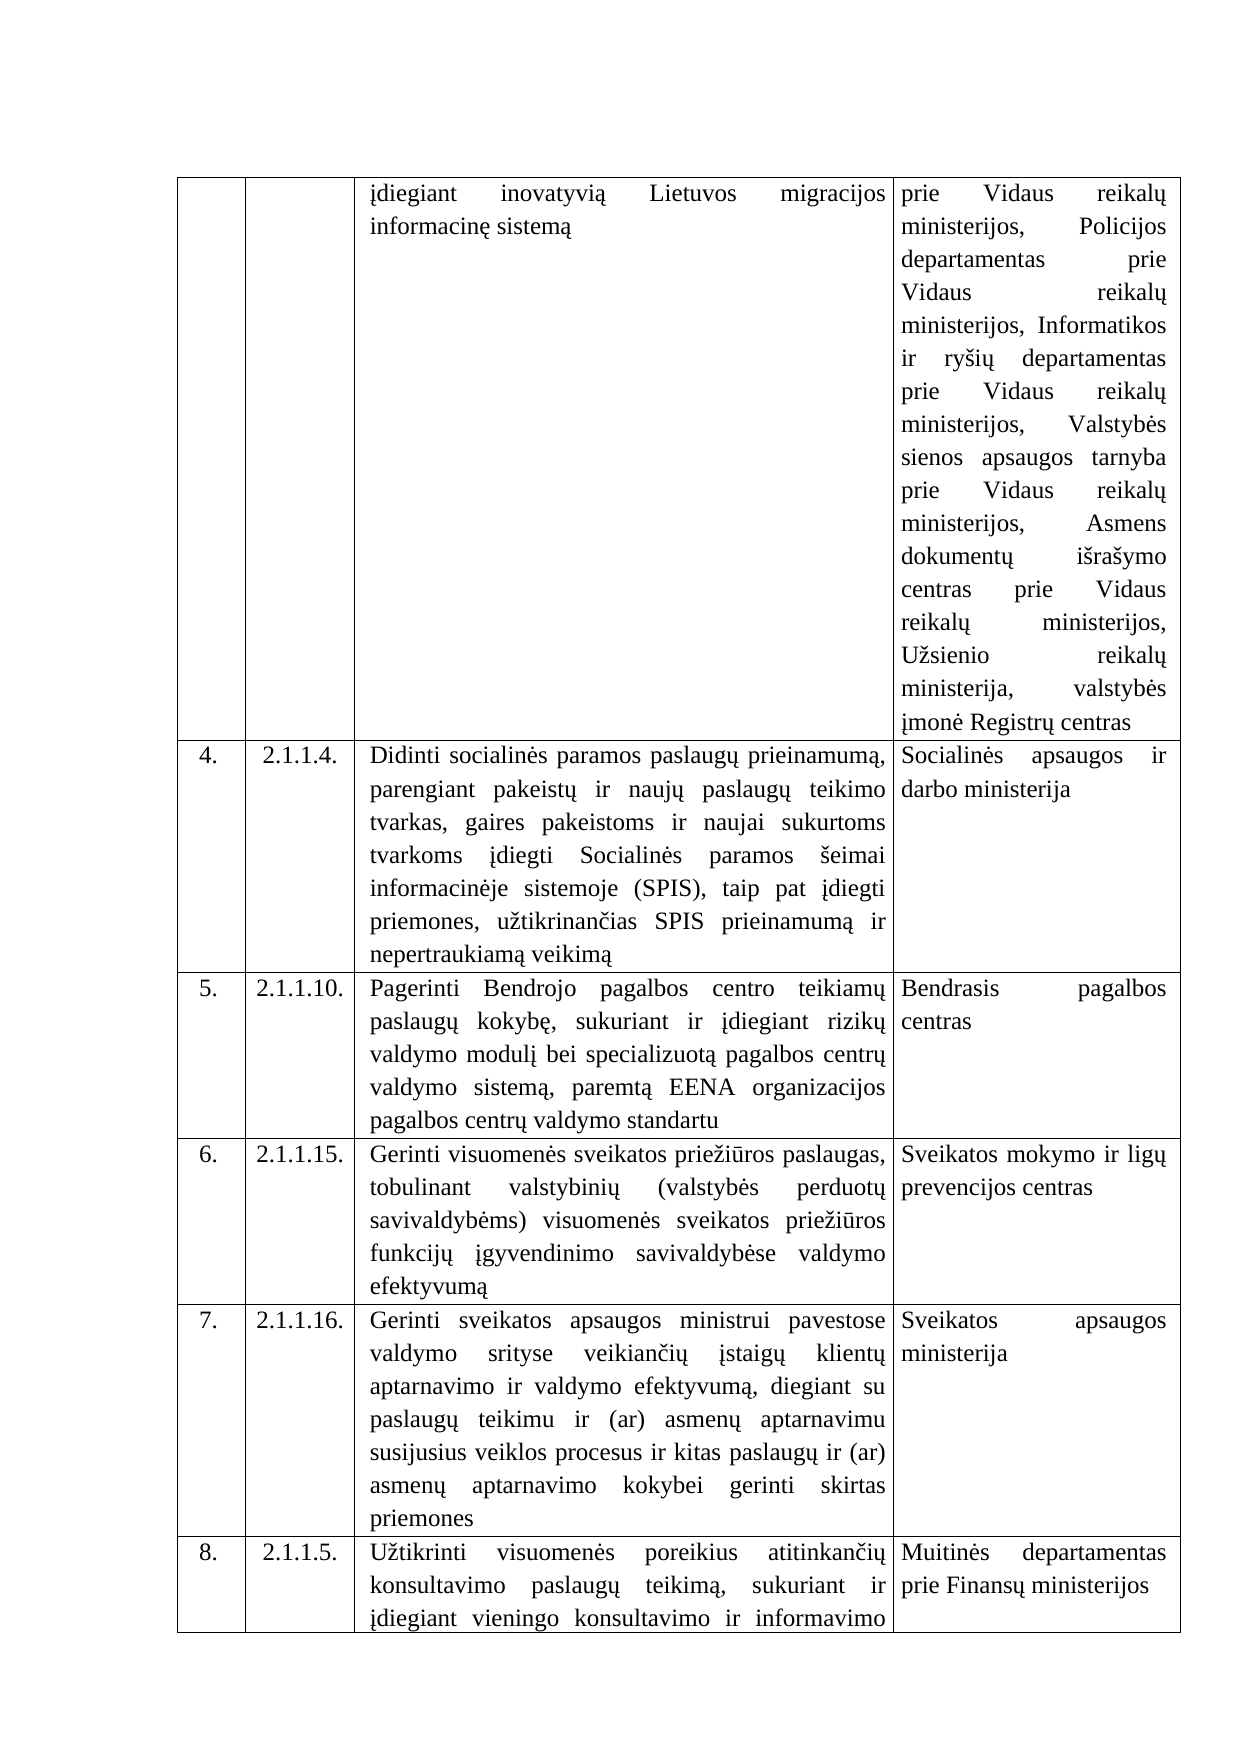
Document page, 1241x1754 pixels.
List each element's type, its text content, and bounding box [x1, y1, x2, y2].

table_cell 7. [178, 1305, 245, 1536]
table_cell 2.1.1.4. [246, 741, 354, 972]
table_cell prie Vidaus reikalų ministerijos, Policijos departamentas prie Vidaus reikalų ministerijos, Informatikos ir ryšių departamentas prie Vidaus reikalų ministerijos, Valstybės sienos apsaugos tarnyba prie Vidaus reikalų ministerijos, Asmens dokumentų išrašymo centras prie Vidaus reikalų ministerijos, Užsienio reikalų ministerija, valstybės įmonė Registrų centras [894, 178, 1180, 739]
table_cell Socialinės apsaugos ir darbo ministerija [894, 741, 1180, 972]
table_cell 5. [178, 973, 245, 1138]
table_cell Pagerinti Bendrojo pagalbos centro teikiamų paslaugų kokybę, sukuriant ir įdiegiant rizikų valdymo modulį bei specializuotą pagalbos centrų valdymo sistemą, paremtą EENA organizacijos pagalbos centrų valdymo standartu [355, 973, 893, 1138]
table_cell Sveikatos apsaugos ministerija [894, 1305, 1180, 1536]
table_cell 6. [178, 1139, 245, 1304]
table_cell 4. [178, 741, 245, 972]
table_cell Bendrasis pagalbos centras [894, 973, 1180, 1138]
table_cell [246, 178, 354, 739]
table_cell [178, 178, 245, 739]
table_cell Didinti socialinės paramos paslaugų prieinamumą, parengiant pakeistų ir naujų paslaugų teikimo tvarkas, gaires pakeistoms ir naujai sukurtoms tvarkoms įdiegti Socialinės paramos šeimai informacinėje sistemoje (SPIS), taip pat įdiegti priemones, užtikrinančias SPIS prieinamumą ir nepertraukiamą veikimą [355, 741, 893, 972]
table_cell 2.1.1.16. [246, 1305, 354, 1536]
table_cell Užtikrinti visuomenės poreikius atitinkančių konsultavimo paslaugų teikimą, sukuriant ir įdiegiant vieningo konsultavimo ir informavimo [355, 1537, 893, 1632]
table_cell Gerinti sveikatos apsaugos ministrui pavestose valdymo srityse veikiančių įstaigų klientų aptarnavimo ir valdymo efektyvumą, diegiant su paslaugų teikimu ir (ar) asmenų aptarnavimu susijusius veiklos procesus ir kitas paslaugų ir (ar) asmenų aptarnavimo kokybei gerinti skirtas priemones [355, 1305, 893, 1536]
table_cell 2.1.1.15. [246, 1139, 354, 1304]
table_cell Muitinės departamentas prie Finansų ministerijos [894, 1537, 1180, 1632]
table_cell 8. [178, 1537, 245, 1632]
table_cell Sveikatos mokymo ir ligų prevencijos centras [894, 1139, 1180, 1304]
table_cell 2.1.1.10. [246, 973, 354, 1138]
table_cell įdiegiant inovatyvią Lietuvos migracijos informacinę sistemą [355, 178, 893, 739]
table_cell 2.1.1.5. [246, 1537, 354, 1632]
table_cell Gerinti visuomenės sveikatos priežiūros paslaugas, tobulinant valstybinių (valstybės perduotų savivaldybėms) visuomenės sveikatos priežiūros funkcijų įgyvendinimo savivaldybėse valdymo efektyvumą [355, 1139, 893, 1304]
